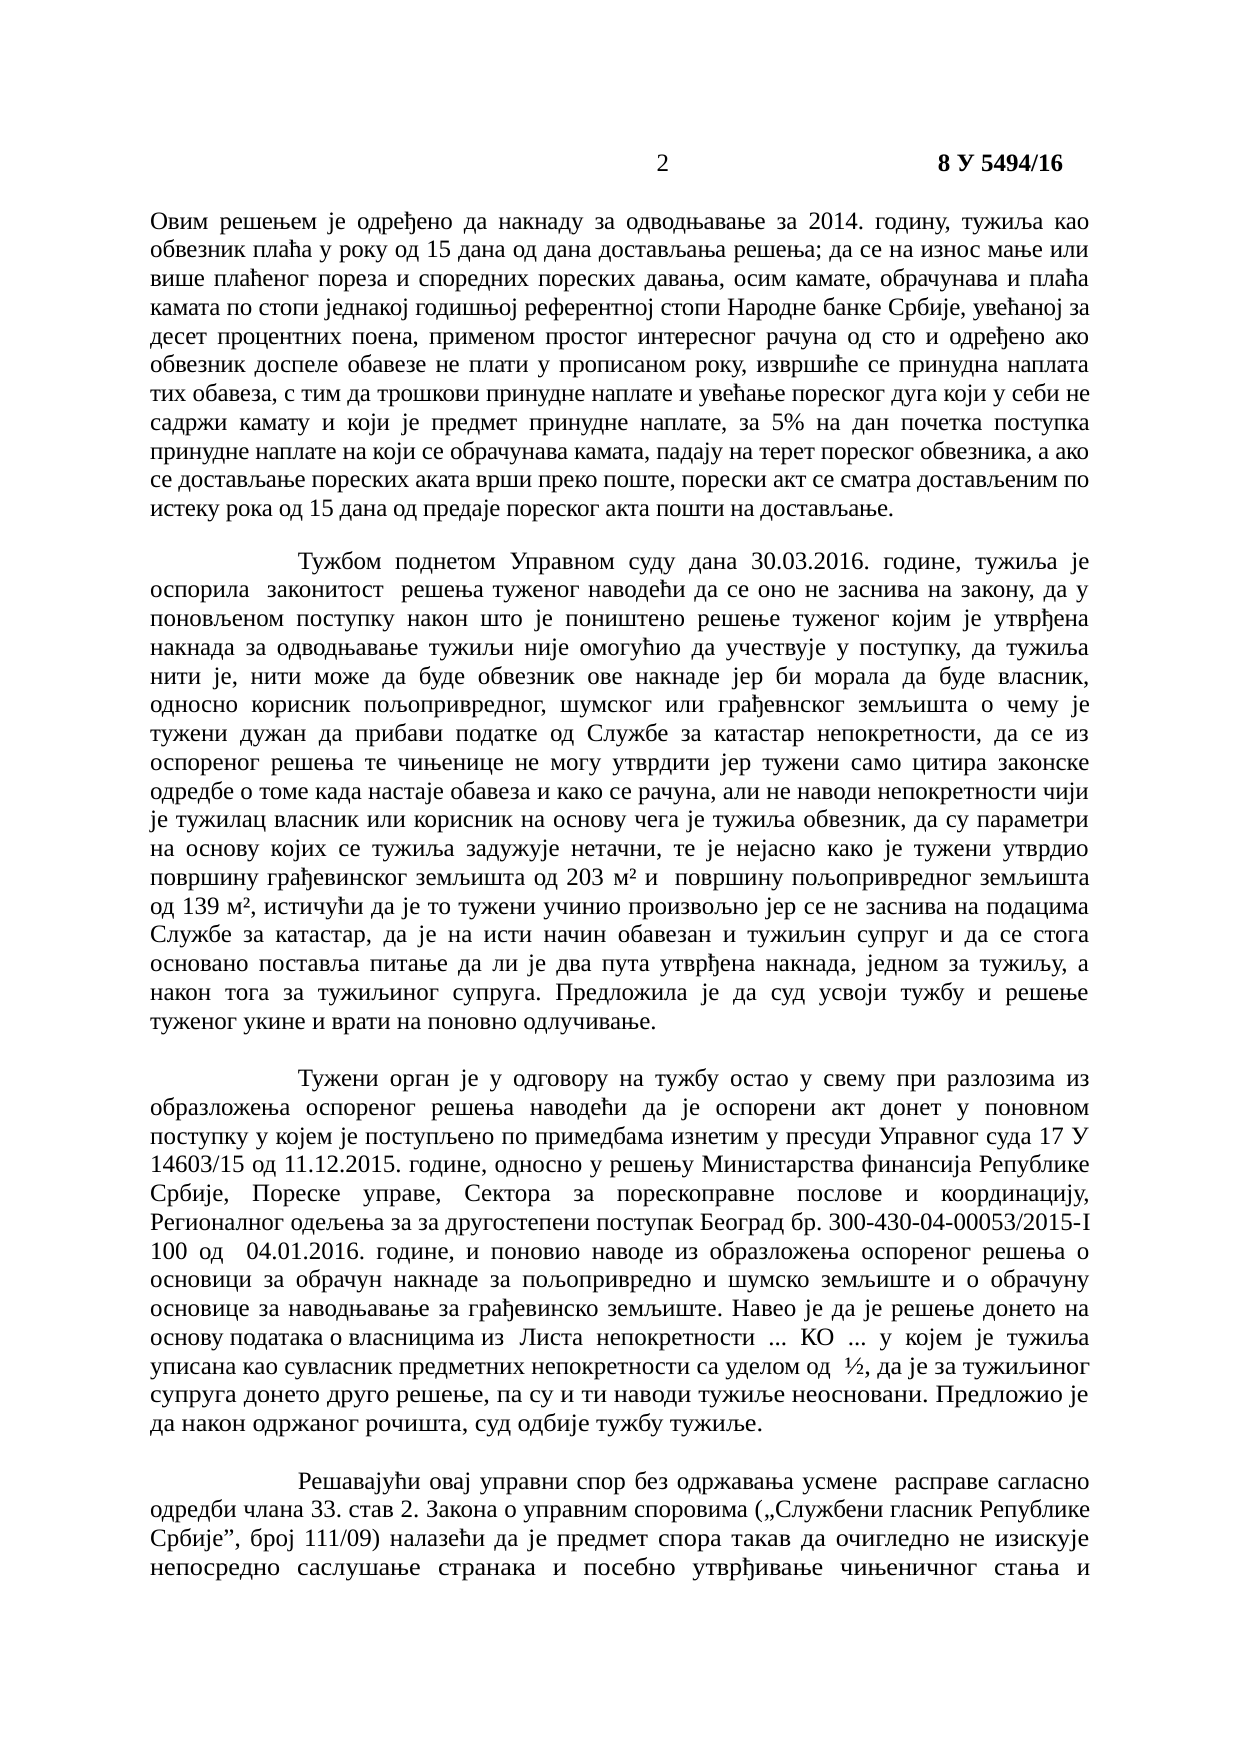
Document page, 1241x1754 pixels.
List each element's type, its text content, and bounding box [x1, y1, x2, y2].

text Овим решењем је одређено да накнаду за одводњавање за 2014. годину, тужиља као обвезник плаћа у року од 15 дана од дана достављања решења; да се на износ мање или више плаћеног пореза и споредних пореских давања, осим камате, обрачунава и плаћа камата по стопи једнакој годишњој референтној стопи Народне банке Србије, увећаној за десет процентних поена, применом простог интересног рачуна од сто и одређено ако обвезник доспеле обавезе не плати у прописаном року, извршиће се принудна наплата тих обавеза, с тим да трошкови принудне наплате и увећање пореског дуга који у себи не садржи камату и који је предмет принудне наплате, за 5% на дан почетка поступка принудне наплате на који се обрачунава камата, падају на терет пореског обвезника, а ако се достављање пореских аката врши преко поште, порески акт се сматра достављеним по истеку рока од 15 дана од предаје пореског акта пошти на достављање. [150, 206, 1090, 522]
text Тужени орган је у одговору на тужбу остао у свему при разлозима из образложења оспореног решења наводећи да је оспорени акт донет у поновном поступку у којем је поступљено по примедбама изнетим у пресуди Управног суда 17 У 14603/15 од 11.12.2015. године, односно у решењу Министарства финансија Републике Србије, Пореске управе, Сектора за порескоправне послове и координацију, Регионалног одељења за за другостепени поступак Београд бр. 300-430-04-00053/2015-I 100 од 04.01.2016. године, и поновио наводе из образложења оспореног решења о основици за обрачун накнаде за пољопривредно и шумско земљиште и о обрачуну основице за наводњавање за грађевинско земљиште. Навео је да је решење донето на основу података о власницима из Листа непокретности ... КО ... у којем је тужиља уписана као сувласник предметних непокретности са уделом од ½, да је за тужиљиног супруга донето друго решење, па су и ти наводи тужиље неосновани. Предложио је да након одржаног рочишта, суд одбије тужбу тужиље. [150, 1063, 1090, 1437]
text Тужбом поднетом Управном суду дана 30.03.2016. године, тужиља је оспорила законитост решења туженог наводећи да се оно не заснива на закону, да у поновљеном поступку након што је поништено решење туженог којим је утврђена накнада за одводњавање тужиљи није омогућио да учествује у поступку, да тужиља нити је, нити може да буде обвезник ове накнаде јер би морала да буде власник, односно корисник пољопривредног, шумског или грађевнског земљишта о чему је тужени дужан да прибави податке од Службе за катастар непокретности, да се из оспореног решења те чињенице не могу утврдити јер тужени само цитира законске одредбе о томе када настаје обавеза и како се рачуна, али не наводи непокретности чији је тужилац власник или корисник на основу чега је тужиља обвезник, да су параметри на основу којих се тужиља задужује нетачни, те је нејасно како је тужени утврдио површину грађевинског земљишта од 203 м² и површину пољопривредног земљишта од 139 м², истичући да је то тужени учинио произвољно јер се не заснива на подацима Службе за катастар, да је на исти начин обавезан и тужиљин супруг и да се стога основано поставља питање да ли је два пута утврђена накнада, једном за тужиљу, а након тога за тужиљиног супруга. Предложила је да суд усвоји тужбу и решење туженог укине и врати на поновно одлучивање. [150, 546, 1090, 1034]
text Решавајући овај управни спор без одржавања усмене расправе сагласно одредби члана 33. став 2. Закона о управним споровима („Службени гласник Републике Србије”, број 111/09) налазећи да је предмет спора такав да очигледно не изискује непосредно саслушање странака и посебно утврђивање чињеничног стања и [150, 1466, 1090, 1581]
